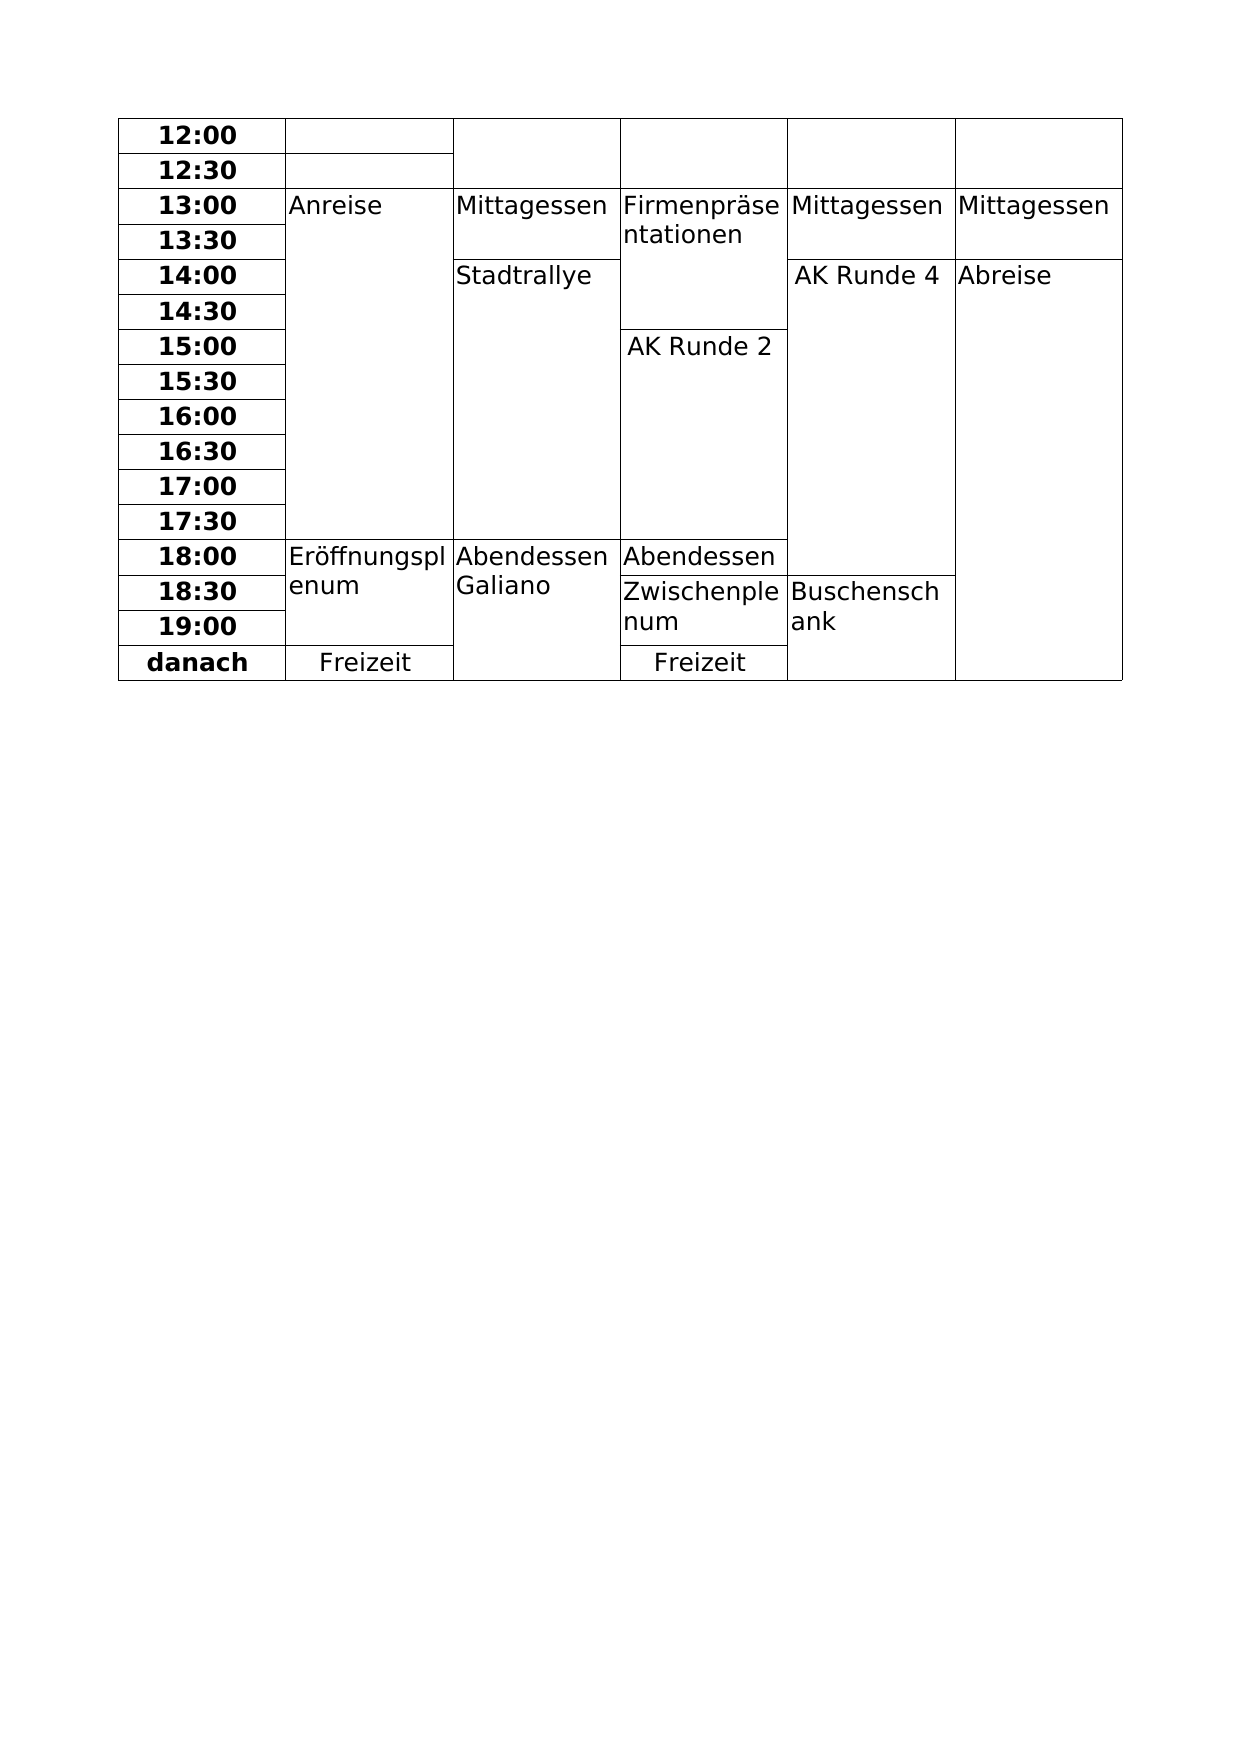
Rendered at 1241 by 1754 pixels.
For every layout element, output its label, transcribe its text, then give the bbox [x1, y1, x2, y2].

table_cell AK Runde 2 [621, 330, 787, 539]
table_cell 16:00 [119, 400, 285, 434]
table_cell Mittagessen [788, 189, 955, 258]
table_cell 19:00 [119, 611, 285, 645]
table_cell [621, 119, 787, 188]
table_cell 16:30 [119, 435, 285, 469]
table_cell danach [119, 646, 285, 680]
table_cell [956, 119, 1122, 188]
table_cell Abendessen Galiano [454, 540, 620, 680]
table_cell Anreise [286, 189, 453, 539]
table_cell Freizeit [621, 646, 787, 680]
table_cell 15:00 [119, 330, 285, 364]
table_cell [286, 119, 453, 153]
table_cell 13:00 [119, 189, 285, 223]
table_cell 13:30 [119, 225, 285, 258]
table_cell Buschenschank [788, 576, 955, 680]
table_cell Abreise [956, 260, 1122, 680]
table_cell Stadtrallye [454, 260, 620, 539]
table_cell Freizeit [286, 646, 453, 680]
table_cell 14:30 [119, 295, 285, 329]
table_cell 12:30 [119, 154, 285, 188]
table_cell 14:00 [119, 260, 285, 294]
table_cell 18:00 [119, 540, 285, 574]
table_cell AK Runde 4 [788, 260, 955, 574]
table_cell Mittagessen [454, 189, 620, 258]
table_cell Zwischenplenum [621, 576, 787, 645]
table_cell 18:30 [119, 576, 285, 609]
table_cell Abendessen [621, 540, 787, 574]
table_cell [454, 119, 620, 188]
table_cell [788, 119, 955, 188]
table_cell 17:00 [119, 470, 285, 504]
table_cell Firmenpräsentationen [621, 189, 787, 329]
table_cell 15:30 [119, 365, 285, 399]
table_cell 12:00 [119, 119, 285, 153]
table_cell [286, 154, 453, 188]
table_cell Mittagessen [956, 189, 1122, 258]
table_cell Eröffnungsplenum [286, 540, 453, 645]
table_cell 17:30 [119, 505, 285, 539]
